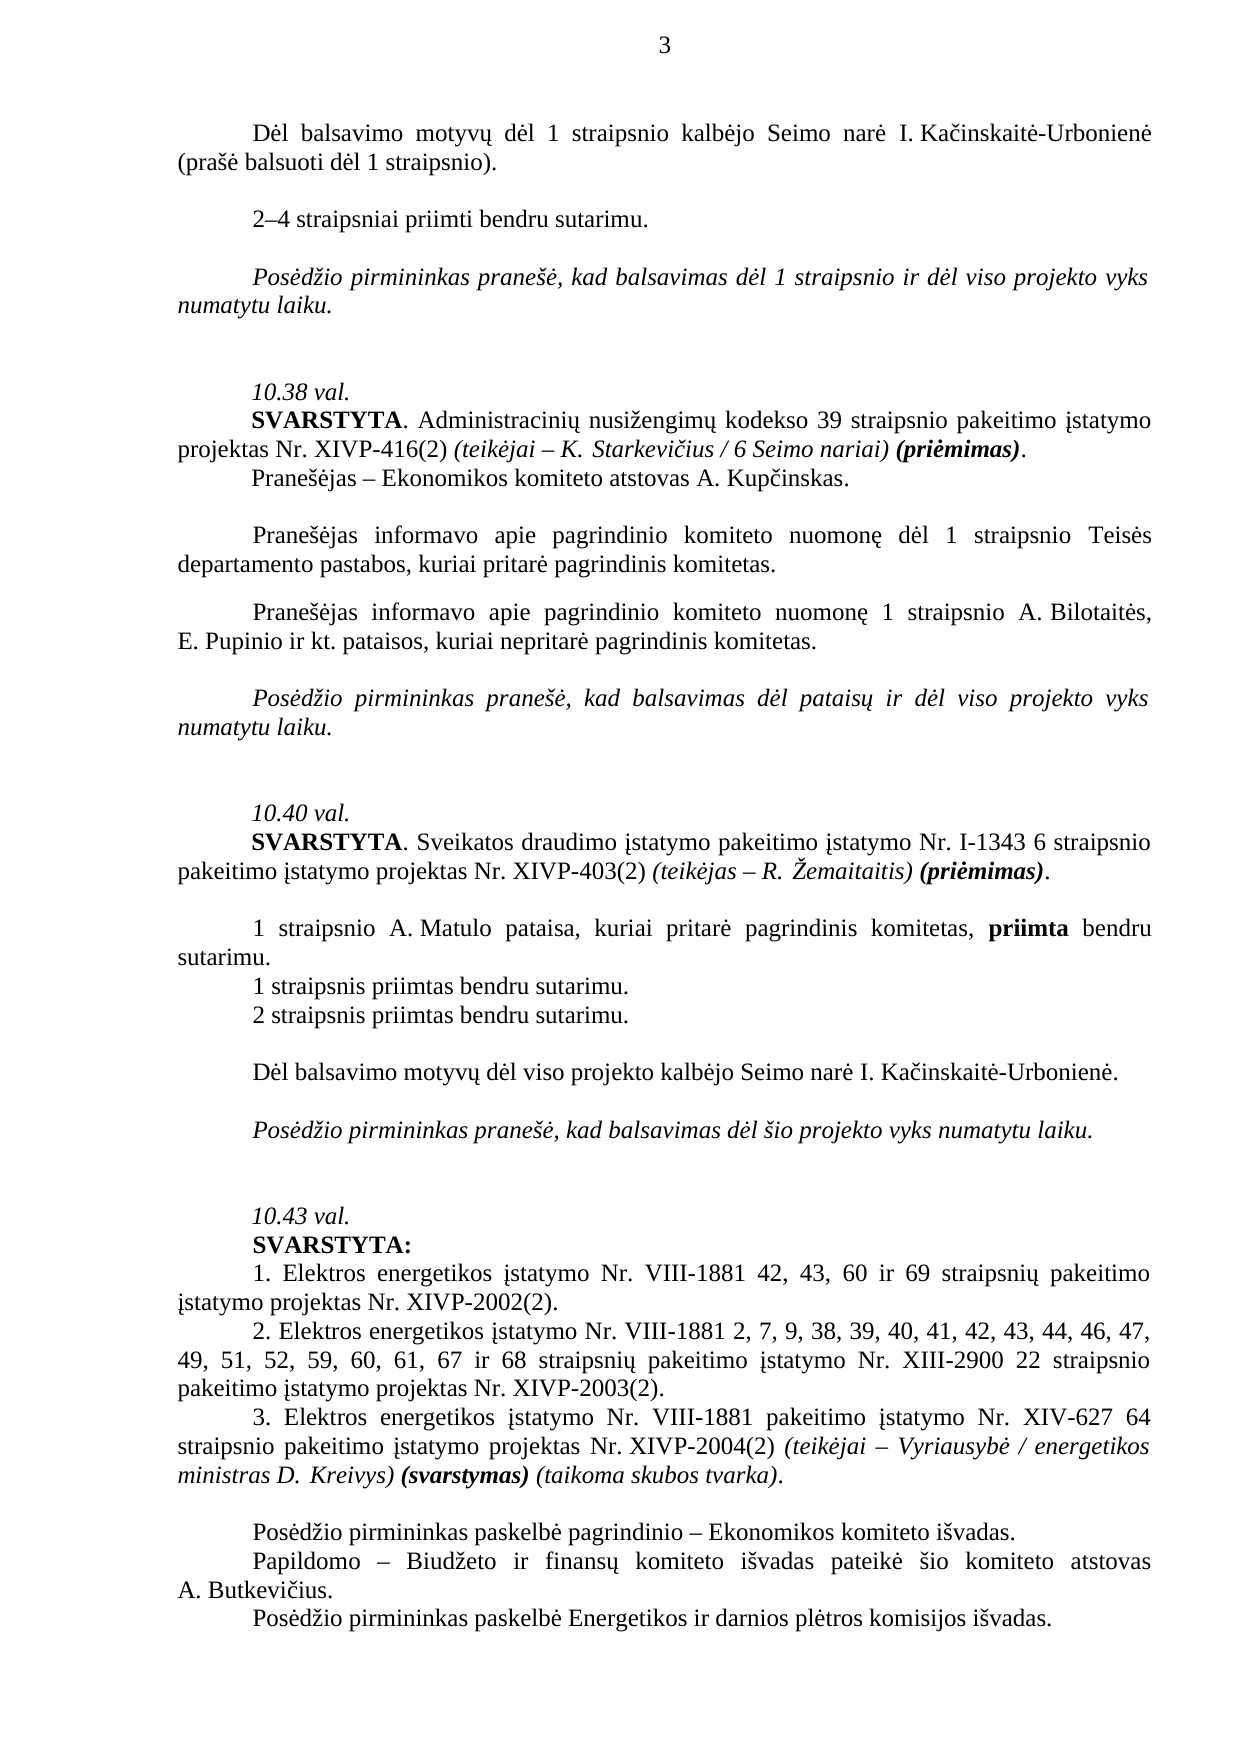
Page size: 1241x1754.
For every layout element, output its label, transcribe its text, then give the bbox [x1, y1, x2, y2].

text 10.38 val. [177, 377, 1152, 406]
text 10.43 val. [177, 1201, 1152, 1230]
text Posėdžio pirmininkas pranešė, kad balsavimas dėl 1 straipsnio ir dėl viso projekto vyks numatytu laiku. [177, 262, 1152, 319]
text Dėl balsavimo motyvų dėl viso projekto kalbėjo Seimo narė I. Kačinskaitė-Urbonienė. [177, 1057, 1152, 1086]
text Pranešėjas informavo apie pagrindinio komiteto nuomonę dėl 1 straipsnio Teisės departamento pastabos, kuriai pritarė pagrindinis komitetas. [177, 521, 1152, 578]
text Posėdžio pirmininkas paskelbė Energetikos ir darnios plėtros komisijos išvadas. [177, 1603, 1152, 1632]
text SVARSTYTA. Administracinių nusižengimų kodekso 39 straipsnio pakeitimo įstatymo projektas Nr. XIVP-416(2) (teikėjai – K. Starkevičius / 6 Seimo nariai) (priėmimas). [177, 406, 1152, 463]
text Posėdžio pirmininkas pranešė, kad balsavimas dėl pataisų ir dėl viso projekto vyks numatytu laiku. [177, 683, 1152, 741]
text Posėdžio pirmininkas pranešė, kad balsavimas dėl šio projekto vyks numatytu laiku. [177, 1115, 1152, 1143]
text Posėdžio pirmininkas paskelbė pagrindinio – Ekonomikos komiteto išvadas. [177, 1517, 1152, 1546]
text 3. Elektros energetikos įstatymo Nr. VIII-1881 pakeitimo įstatymo Nr. XIV-627 64 straipsnio pakeitimo įstatymo projektas Nr. XIVP-2004(2) (teikėjai – Vyriausybė / energetikos ministras D. Kreivys) (svarstymas) (taikoma skubos tvarka). [177, 1402, 1152, 1488]
text 1 straipsnio A. Matulo pataisa, kuriai pritarė pagrindinis komitetas, priimta bendru sutarimu. [177, 913, 1152, 971]
text 1. Elektros energetikos įstatymo Nr. VIII-1881 42, 43, 60 ir 69 straipsnių pakeitimo įstatymo projektas Nr. XIVP-2002(2). [177, 1258, 1152, 1316]
text Dėl balsavimo motyvų dėl 1 straipsnio kalbėjo Seimo narė I. Kačinskaitė-Urbonienė (prašė balsuoti dėl 1 straipsnio). [177, 118, 1152, 176]
text 2 straipsnis priimtas bendru sutarimu. [177, 1000, 1152, 1028]
text 2. Elektros energetikos įstatymo Nr. VIII-1881 2, 7, 9, 38, 39, 40, 41, 42, 43, 44, 46, 47, 49, 51, 52, 59, 60, 61, 67 ir 68 straipsnių pakeitimo įstatymo Nr. XIII-2900 22 straipsnio pakeitimo įstatymo projektas Nr. XIVP-2003(2). [177, 1316, 1152, 1402]
text 2–4 straipsniai priimti bendru sutarimu. [177, 204, 1152, 233]
text SVARSTYTA: [177, 1230, 1152, 1258]
text SVARSTYTA. Sveikatos draudimo įstatymo pakeitimo įstatymo Nr. I-1343 6 straipsnio pakeitimo įstatymo projektas Nr. XIVP-403(2) (teikėjas – R. Žemaitaitis) (priėmimas). [177, 827, 1152, 885]
text 1 straipsnis priimtas bendru sutarimu. [177, 971, 1152, 1000]
text Pranešėjas informavo apie pagrindinio komiteto nuomonę 1 straipsnio A. Bilotaitės, E. Pupinio ir kt. pataisos, kuriai nepritarė pagrindinis komitetas. [177, 597, 1152, 655]
text 10.40 val. [177, 798, 1152, 827]
text Papildomo – Biudžeto ir finansų komiteto išvadas pateikė šio komiteto atstovas A. Butkevičius. [177, 1546, 1152, 1603]
text Pranešėjas – Ekonomikos komiteto atstovas A. Kupčinskas. [177, 463, 1152, 492]
